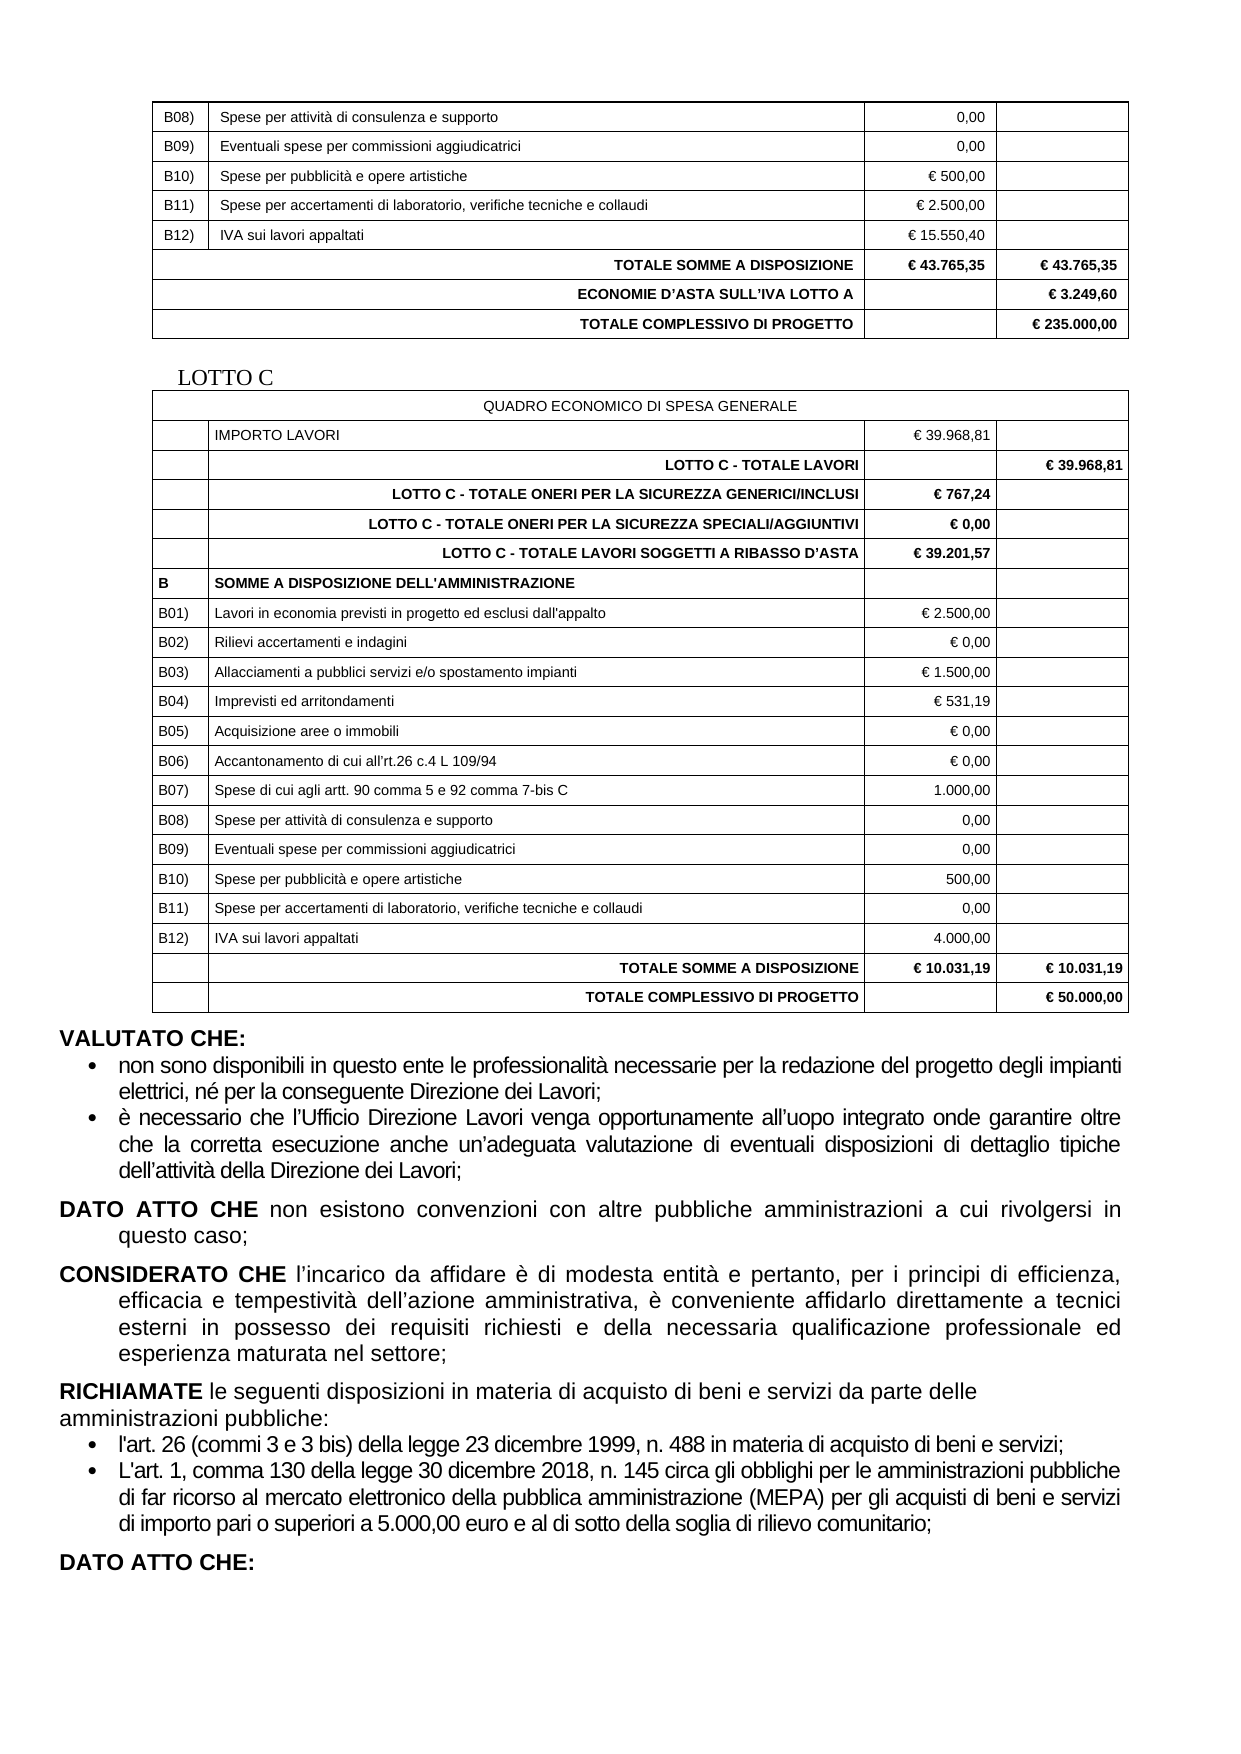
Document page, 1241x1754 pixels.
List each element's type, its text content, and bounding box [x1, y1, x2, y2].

table_cell B [153, 569, 208, 597]
table_cell € 39.968,81 [865, 421, 996, 449]
table_cell B10) [153, 162, 208, 190]
table_cell [997, 776, 1128, 804]
table_cell B11) [153, 894, 208, 923]
table_cell [865, 310, 996, 338]
table_cell € 50.000,00 [997, 983, 1128, 1012]
table_cell [997, 221, 1128, 249]
table_cell € 39.201,57 [865, 539, 996, 568]
table_cell Eventuali spese per commissioni aggiudicatrici [209, 835, 864, 864]
table_cell B06) [153, 746, 208, 775]
table_cell [153, 539, 208, 568]
table_cell SOMME A DISPOSIZIONE DELL'AMMINISTRAZIONE [209, 569, 864, 597]
table_cell [153, 451, 208, 479]
table_cell € 0,00 [865, 717, 996, 745]
table_cell [997, 191, 1128, 220]
table_cell Allacciamenti a pubblici servizi e/o spostamento impianti [209, 658, 864, 686]
table_cell [997, 835, 1128, 864]
table_cell Lavori in economia previsti in progetto ed esclusi dall'appalto [209, 599, 864, 627]
table_cell [153, 954, 208, 982]
list non sono disponibili in questo ente le professionalità necessarie per la redazione del progetto degli impianti elettrici, né per la conseguente Direzione dei Lavori; [89, 1052, 1122, 1104]
table_cell Eventuali spese per commissioni aggiudicatrici [209, 132, 864, 161]
table_cell € 767,24 [865, 480, 996, 509]
table_cell € 43.765,35 [997, 250, 1128, 279]
table_cell [997, 599, 1128, 627]
table_cell B08) [153, 103, 208, 131]
table_cell 0,00 [865, 132, 996, 161]
table_cell Spese di cui agli artt. 90 comma 5 e 92 comma 7-bis C [209, 776, 864, 804]
table_cell B03) [153, 658, 208, 686]
table_cell € 0,00 [865, 510, 996, 538]
table_cell [865, 569, 996, 597]
table_cell B05) [153, 717, 208, 745]
table_cell [865, 280, 996, 308]
table_cell Imprevisti ed arritondamenti [209, 687, 864, 716]
table_cell LOTTO C - TOTALE ONERI PER LA SICUREZZA GENERICI/INCLUSI [209, 480, 864, 509]
table_cell B10) [153, 865, 208, 893]
table_cell € 531,19 [865, 687, 996, 716]
text CONSIDERATO che l’incarico da affidare è di modesta entità e pertanto, per i principi di efficienza, efficacia e tempestività dell’azione amministrativa, è conveniente affidarlo direttamente a tecnici esterni in possesso dei requisiti richiesti e della necessaria qualificazione professionale ed esperienza maturata nel settore; [59, 1261, 1122, 1366]
table_cell Spese per attività di consulenza e supporto [209, 103, 864, 131]
list L'art. 1, comma 130 della legge 30 dicembre 2018, n. 145 circa gli obblighi per le amministrazioni pubbliche di far ricorso al mercato elettronico della pubblica amministrazione (MEPA) per gli acquisti di beni e servizi di importo pari o superiori a 5.000,00 euro e al di sotto della soglia di rilievo comunitario; [89, 1457, 1122, 1536]
table_cell € 0,00 [865, 746, 996, 775]
table_cell IVA sui lavori appaltati [209, 924, 864, 952]
table_cell B09) [153, 835, 208, 864]
table_cell € 15.550,40 [865, 221, 996, 249]
table_cell B11) [153, 191, 208, 220]
table_cell € 43.765,35 [865, 250, 996, 279]
table_cell [997, 687, 1128, 716]
table_cell [997, 539, 1128, 568]
table_cell ECONOMIE D’ASTA SULL’IVA LOTTO A [153, 280, 864, 308]
table_header QUADRO ECONOMICO DI SPESA GENERALE [153, 391, 1128, 420]
table_cell LOTTO C - TOTALE LAVORI SOGGETTI A RIBASSO D’ASTA [209, 539, 864, 568]
table_cell Spese per attività di consulenza e supporto [209, 806, 864, 834]
table_cell € 10.031,19 [865, 954, 996, 982]
table_cell [997, 658, 1128, 686]
table_cell 500,00 [865, 865, 996, 893]
table_cell TOTALE COMPLESSIVO DI PROGETTO [153, 310, 864, 338]
table_cell TOTALE SOMME A DISPOSIZIONE [153, 250, 864, 279]
table_cell B12) [153, 221, 208, 249]
table_cell B04) [153, 687, 208, 716]
table_cell Rilievi accertamenti e indagini [209, 628, 864, 657]
text VALUTATO che: [59, 1025, 1122, 1052]
table_cell [997, 510, 1128, 538]
table_cell € 235.000,00 [997, 310, 1128, 338]
table_cell [997, 162, 1128, 190]
table_cell B01) [153, 599, 208, 627]
table_cell € 2.500,00 [865, 191, 996, 220]
table_cell [153, 480, 208, 509]
table_cell 1.000,00 [865, 776, 996, 804]
table_cell B02) [153, 628, 208, 657]
table_cell 0,00 [865, 103, 996, 131]
table_cell € 39.968,81 [997, 451, 1128, 479]
table_cell B09) [153, 132, 208, 161]
table_cell Accantonamento di cui all’rt.26 c.4 L 109/94 [209, 746, 864, 775]
table_cell 4.000,00 [865, 924, 996, 952]
text DATO ATTO CHE: [59, 1549, 1122, 1575]
table_cell B07) [153, 776, 208, 804]
table_cell Spese per accertamenti di laboratorio, verifiche tecniche e collaudi [209, 894, 864, 923]
table_cell 0,00 [865, 835, 996, 864]
table_cell [997, 746, 1128, 775]
table_cell € 2.500,00 [865, 599, 996, 627]
table_cell [153, 421, 208, 449]
table_cell [865, 983, 996, 1012]
table_cell [997, 480, 1128, 509]
table_cell B12) [153, 924, 208, 952]
table_cell Spese per accertamenti di laboratorio, verifiche tecniche e collaudi [209, 191, 864, 220]
table_cell IMPORTO LAVORI [209, 421, 864, 449]
table_cell [997, 132, 1128, 161]
table_cell [997, 103, 1128, 131]
table_cell TOTALE COMPLESSIVO DI PROGETTO [209, 983, 864, 1012]
table_cell Spese per pubblicità e opere artistiche [209, 865, 864, 893]
table_cell € 1.500,00 [865, 658, 996, 686]
table_cell [865, 451, 996, 479]
list l'art. 26 (commi 3 e 3 bis) della legge 23 dicembre 1999, n. 488 in materia di acquisto di beni e servizi; [89, 1431, 1122, 1457]
table_cell [997, 806, 1128, 834]
table_cell € 0,00 [865, 628, 996, 657]
table_cell 0,00 [865, 894, 996, 923]
text DATO ATTO che non esistono convenzioni con altre pubbliche amministrazioni a cui rivolgersi in questo caso; [59, 1196, 1122, 1248]
table_cell [997, 569, 1128, 597]
table_cell 0,00 [865, 806, 996, 834]
table_cell [997, 894, 1128, 923]
table_cell [153, 510, 208, 538]
table_cell B08) [153, 806, 208, 834]
table_cell IVA sui lavori appaltati [209, 221, 864, 249]
table_cell TOTALE SOMME A DISPOSIZIONE [209, 954, 864, 982]
table_cell [153, 983, 208, 1012]
table_cell Spese per pubblicità e opere artistiche [209, 162, 864, 190]
table_cell Acquisizione aree o immobili [209, 717, 864, 745]
text RICHIAMATE le seguenti disposizioni in materia di acquisto di beni e servizi da parte delle amministrazioni pubbliche: [59, 1378, 1122, 1431]
table_cell [997, 717, 1128, 745]
table_cell LOTTO C - TOTALE LAVORI [209, 451, 864, 479]
table_cell [997, 421, 1128, 449]
table_cell € 10.031,19 [997, 954, 1128, 982]
table_cell LOTTO C - TOTALE ONERI PER LA SICUREZZA SPECIALI/AGGIUNTIVI [209, 510, 864, 538]
text LOTTO C [177, 364, 1122, 390]
list è necessario che l’Ufficio Direzione Lavori venga opportunamente all’uopo integrato onde garantire oltre che la corretta esecuzione anche un’adeguata valutazione di eventuali disposizioni di dettaglio tipiche dell’attività della Direzione dei Lavori; [89, 1104, 1122, 1183]
table_cell [997, 865, 1128, 893]
table_cell [997, 924, 1128, 952]
table_cell € 3.249,60 [997, 280, 1128, 308]
table_cell [997, 628, 1128, 657]
table_cell € 500,00 [865, 162, 996, 190]
